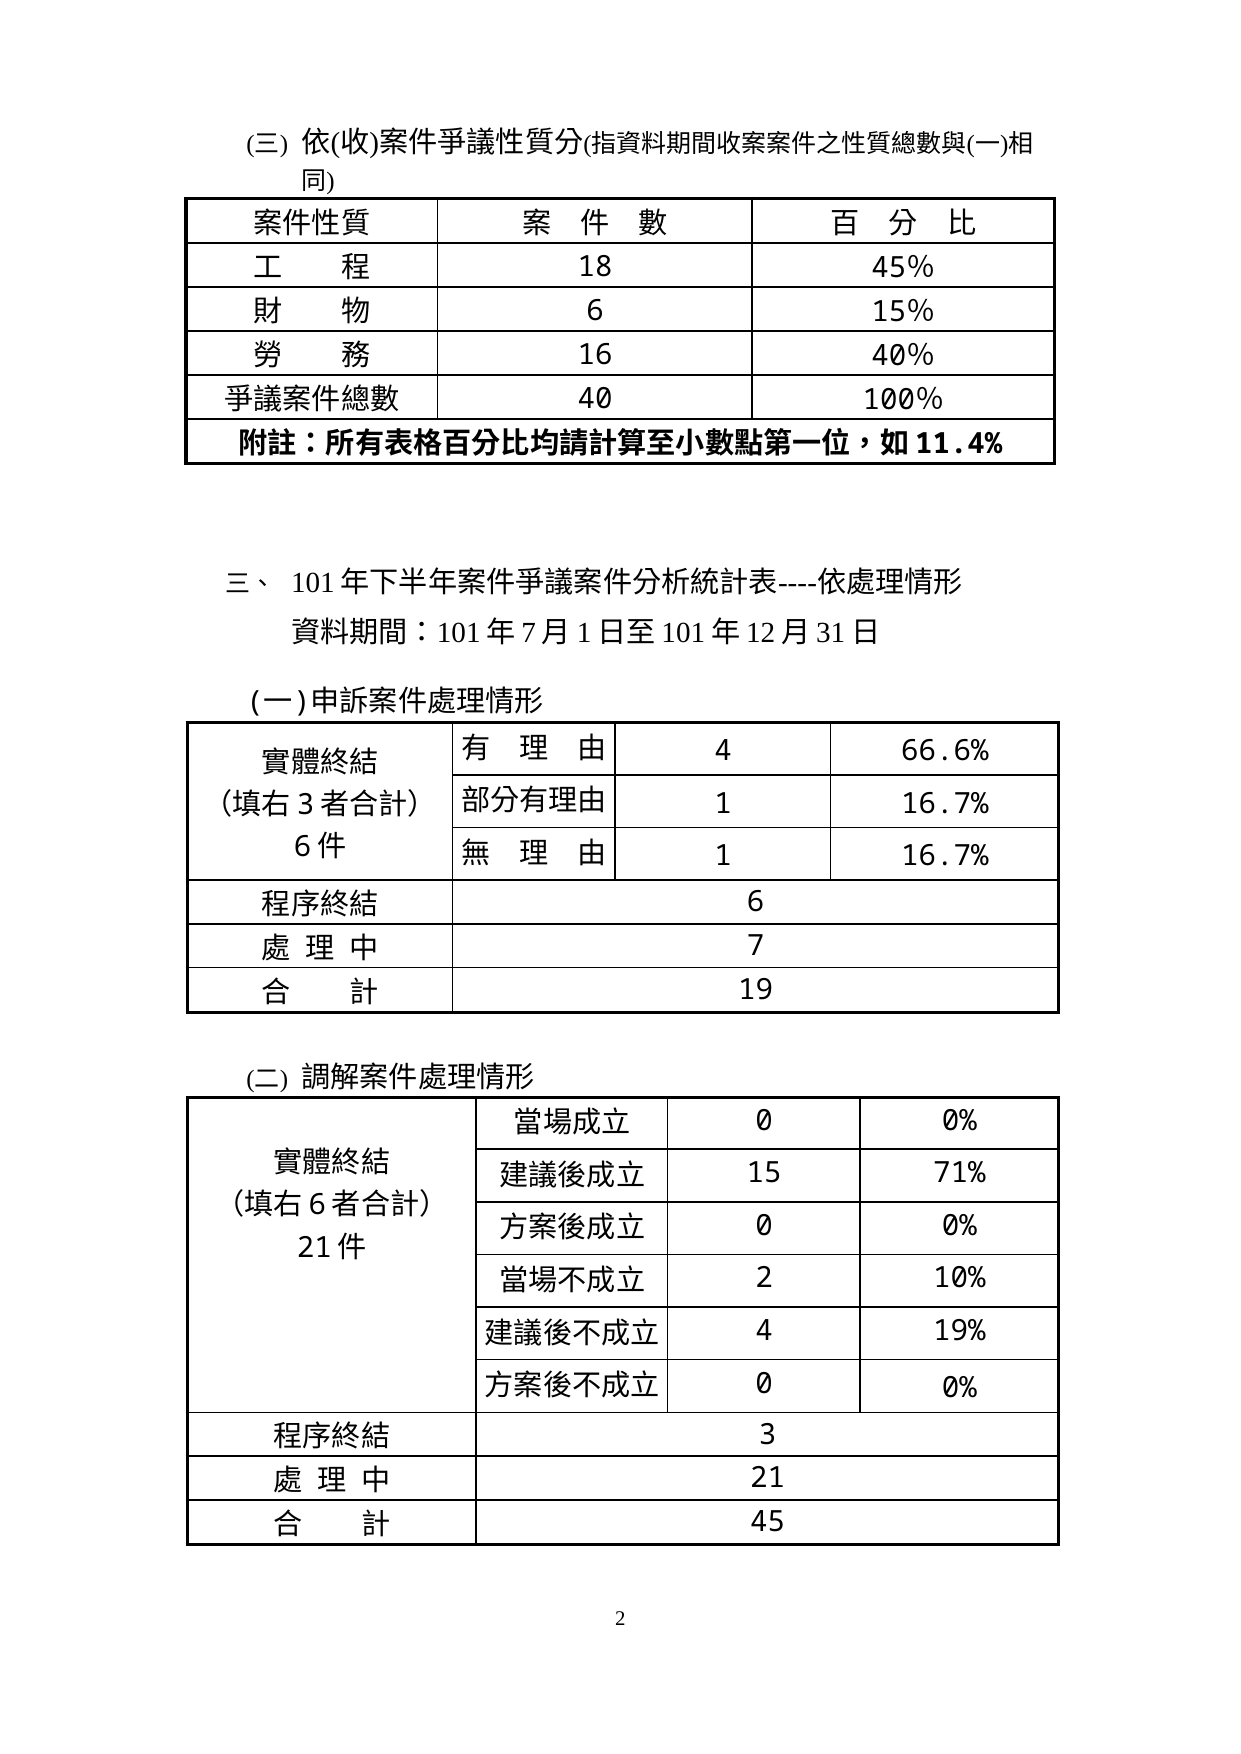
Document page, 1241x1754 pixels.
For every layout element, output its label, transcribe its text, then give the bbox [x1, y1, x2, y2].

table_cell 0% [861, 1360, 1057, 1411]
table_cell 建議後不成立 [477, 1308, 667, 1359]
list 調解案件處理情形 [246, 1053, 1053, 1096]
table_cell 3 [477, 1413, 1057, 1455]
table_cell 工 程 [188, 244, 437, 286]
table_header 66.6% [831, 724, 1057, 774]
table_header 當場成立 [477, 1099, 667, 1148]
table_cell 6 [438, 288, 751, 330]
table_header 百 分 比 [753, 200, 1053, 242]
list 依(收)案件爭議性質分(指資料期間收案案件之性質總數與(一)相同) [246, 118, 1053, 197]
table_cell 0 [668, 1203, 859, 1253]
table_cell 6 [453, 881, 1057, 923]
table_cell 方案後成立 [477, 1203, 667, 1253]
table_cell 爭議案件總數 [188, 376, 437, 418]
table_cell 15％ [753, 288, 1053, 330]
table_cell 21 [477, 1457, 1057, 1499]
table_cell 2 [668, 1255, 859, 1306]
table_cell 合 計 [189, 1501, 475, 1543]
table_cell 71% [861, 1150, 1057, 1201]
list 101年下半年案件爭議案件分析統計表----依處理情形 資料期間：101年7月1日至101年12月31日 [225, 552, 1053, 652]
table_cell 40％ [753, 332, 1053, 374]
table_cell 建議後成立 [477, 1150, 667, 1201]
table_cell 程序終結 [189, 1413, 475, 1455]
table_cell 部分有理由 [453, 776, 614, 826]
table_cell 19 [453, 968, 1057, 1011]
table_header 有 理 由 [453, 724, 614, 774]
table_header 0 [668, 1099, 859, 1148]
table_cell 勞 務 [188, 332, 437, 374]
table_cell 0% [861, 1203, 1057, 1253]
table_cell 0 [668, 1360, 859, 1411]
table_cell 7 [453, 925, 1057, 967]
table_cell 16.7% [831, 828, 1057, 879]
table_cell 45 [477, 1501, 1057, 1543]
table_cell 19% [861, 1308, 1057, 1359]
table_cell 15 [668, 1150, 859, 1201]
table_header 案 件 數 [438, 200, 751, 242]
table_header 案件性質 [188, 200, 437, 242]
table_cell 100％ [753, 376, 1053, 418]
table_header 4 [616, 724, 830, 774]
table_cell 16 [438, 332, 751, 374]
table_cell 附註：所有表格百分比均請計算至小數點第一位，如11.4% [188, 420, 1053, 462]
table_cell 方案後不成立 [477, 1360, 667, 1411]
table_cell 處 理 中 [189, 1457, 475, 1499]
table_cell 4 [668, 1308, 859, 1359]
table_header 0% [861, 1099, 1057, 1148]
table_cell 程序終結 [189, 881, 452, 923]
table_cell 10% [861, 1255, 1057, 1306]
list 申訴案件處理情形 [246, 671, 1053, 721]
table_cell 1 [616, 776, 830, 826]
table_cell 處 理 中 [189, 925, 452, 967]
table_cell 40 [438, 376, 751, 418]
table_cell 財 物 [188, 288, 437, 330]
table_cell 1 [616, 828, 830, 879]
table_header 實體終結 （填右6者合計） 21件 [189, 1099, 475, 1411]
table_cell 當場不成立 [477, 1255, 667, 1306]
table_cell 16.7% [831, 776, 1057, 826]
table_header 實體終結 （填右3者合計） 6件 [189, 724, 452, 879]
table_cell 合 計 [189, 968, 452, 1011]
table_cell 無 理 由 [453, 828, 614, 879]
table_cell 45％ [753, 244, 1053, 286]
table_cell 18 [438, 244, 751, 286]
